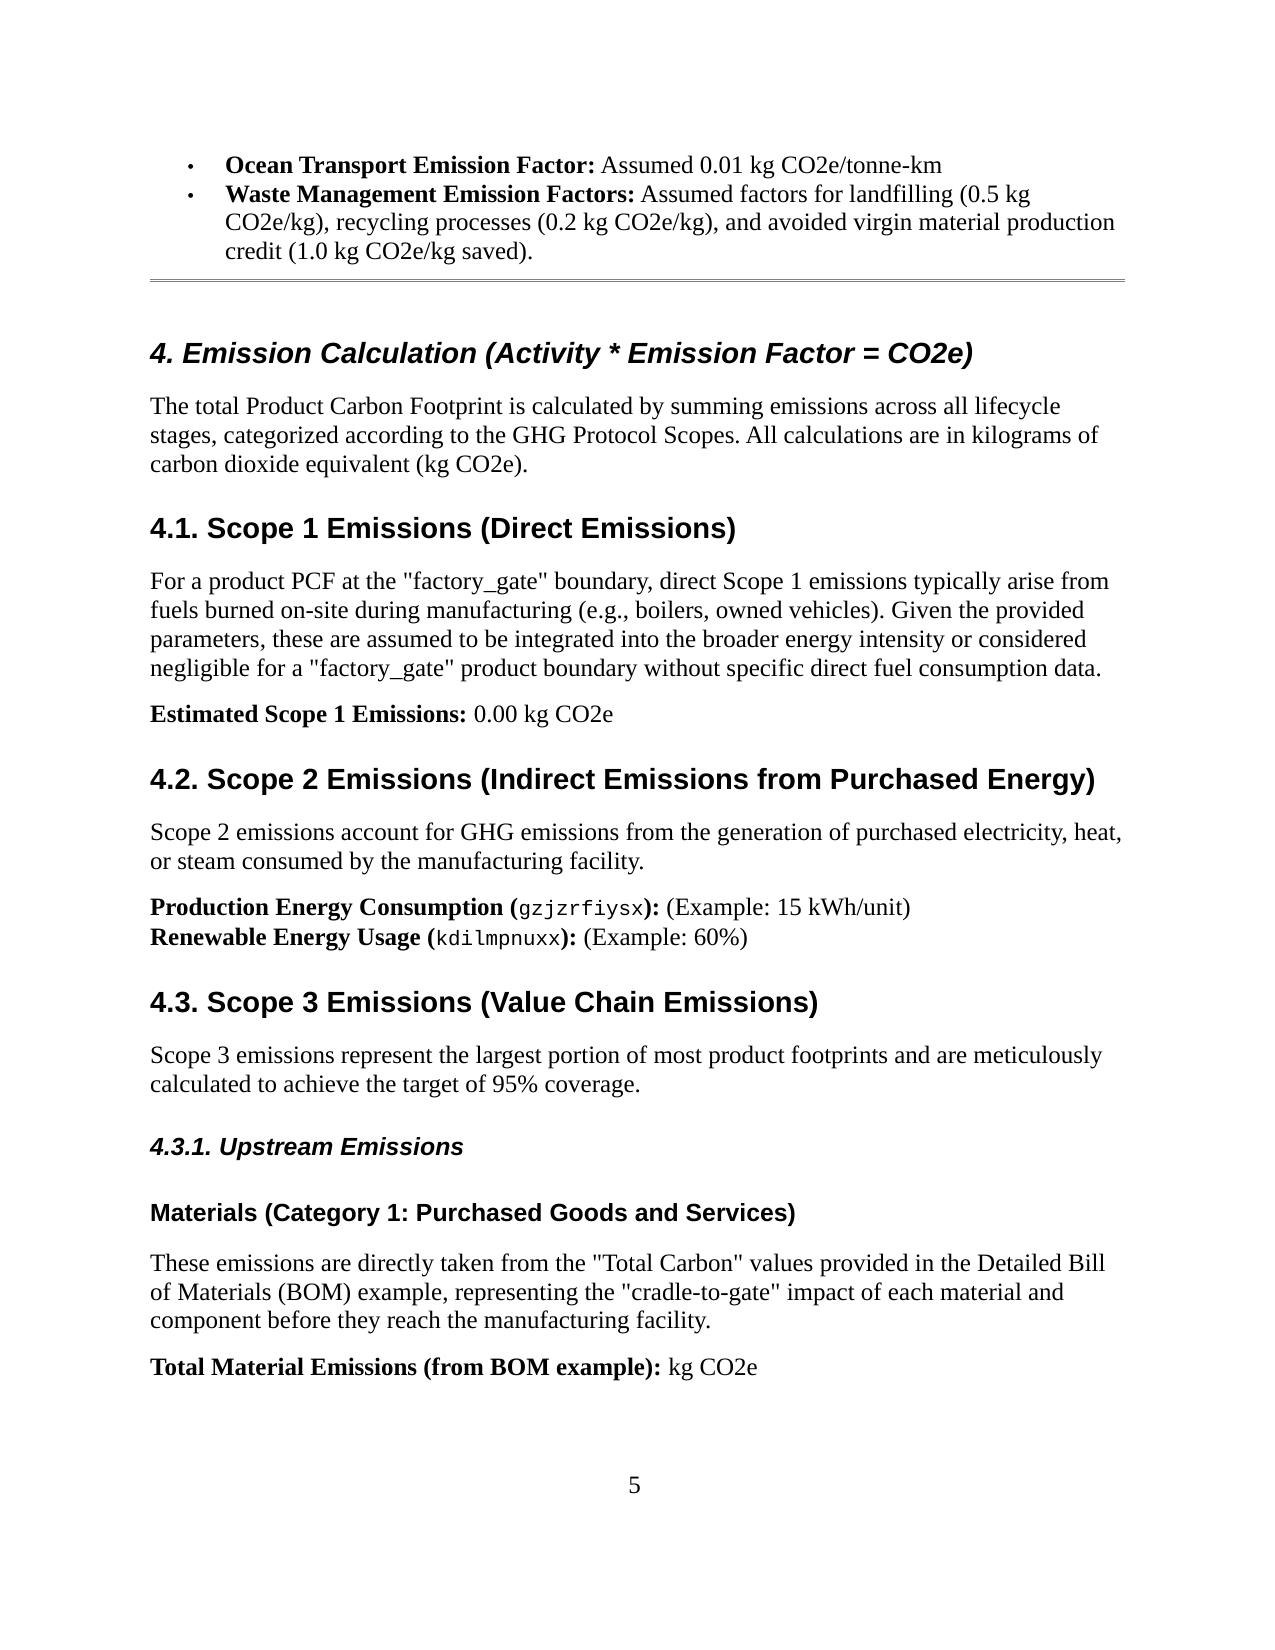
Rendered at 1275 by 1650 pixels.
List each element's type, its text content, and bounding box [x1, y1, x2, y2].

text Scope 3 emissions represent the largest portion of most product footprints and are meticulously calculated to achieve the target of 95% coverage. [150, 1041, 1125, 1098]
text Scope 2 emissions account for GHG emissions from the generation of purchased electricity, heat, or steam consumed by the manufacturing facility. [150, 817, 1125, 874]
subtitle 4.2. Scope 2 Emissions (Indirect Emissions from Purchased Energy) [150, 762, 1125, 796]
subtitle 4.3. Scope 3 Emissions (Value Chain Emissions) [150, 986, 1125, 1019]
text Total Material Emissions (from BOM example): kg CO2e [150, 1352, 1125, 1381]
subtitle 4. Emission Calculation (Activity * Emission Factor = CO2e) [150, 336, 1125, 370]
subtitle 4.1. Scope 1 Emissions (Direct Emissions) [150, 511, 1125, 545]
text Estimated Scope 1 Emissions: 0.00 kg CO2e [150, 699, 1125, 728]
subtitle Materials (Category 1: Purchased Goods and Services) [150, 1198, 1125, 1227]
subtitle 4.3.1. Upstream Emissions [150, 1132, 1125, 1161]
text The total Product Carbon Footprint is calculated by summing emissions across all lifecycle stages, categorized according to the GHG Protocol Scopes. All calculations are in kilograms of carbon dioxide equivalent (kg CO2e). [150, 391, 1125, 477]
text These emissions are directly taken from the "Total Carbon" values provided in the Detailed Bill of Materials (BOM) example, representing the "cradle-to-gate" impact of each material and component before they reach the manufacturing facility. [150, 1248, 1125, 1334]
list Waste Management Emission Factors: Assumed factors for landfilling (0.5 kg CO2e/kg), recycling processes (0.2 kg CO2e/kg), and avoided virgin material production credit (1.0 kg CO2e/kg saved). [187, 179, 1125, 265]
text Production Energy Consumption (gzjzrfiysx): (Example: 15 kWh/unit) Renewable Energy Usage (kdilmpnuxx): (Example: 60%) [150, 892, 1125, 952]
list Ocean Transport Emission Factor: Assumed 0.01 kg CO2e/tonne-km [187, 150, 1125, 179]
text For a product PCF at the "factory_gate" boundary, direct Scope 1 emissions typically arise from fuels burned on-site during manufacturing (e.g., boilers, owned vehicles). Given the provided parameters, these are assumed to be integrated into the broader energy intensity or considered negligible for a "factory_gate" product boundary without specific direct fuel consumption data. [150, 566, 1125, 681]
